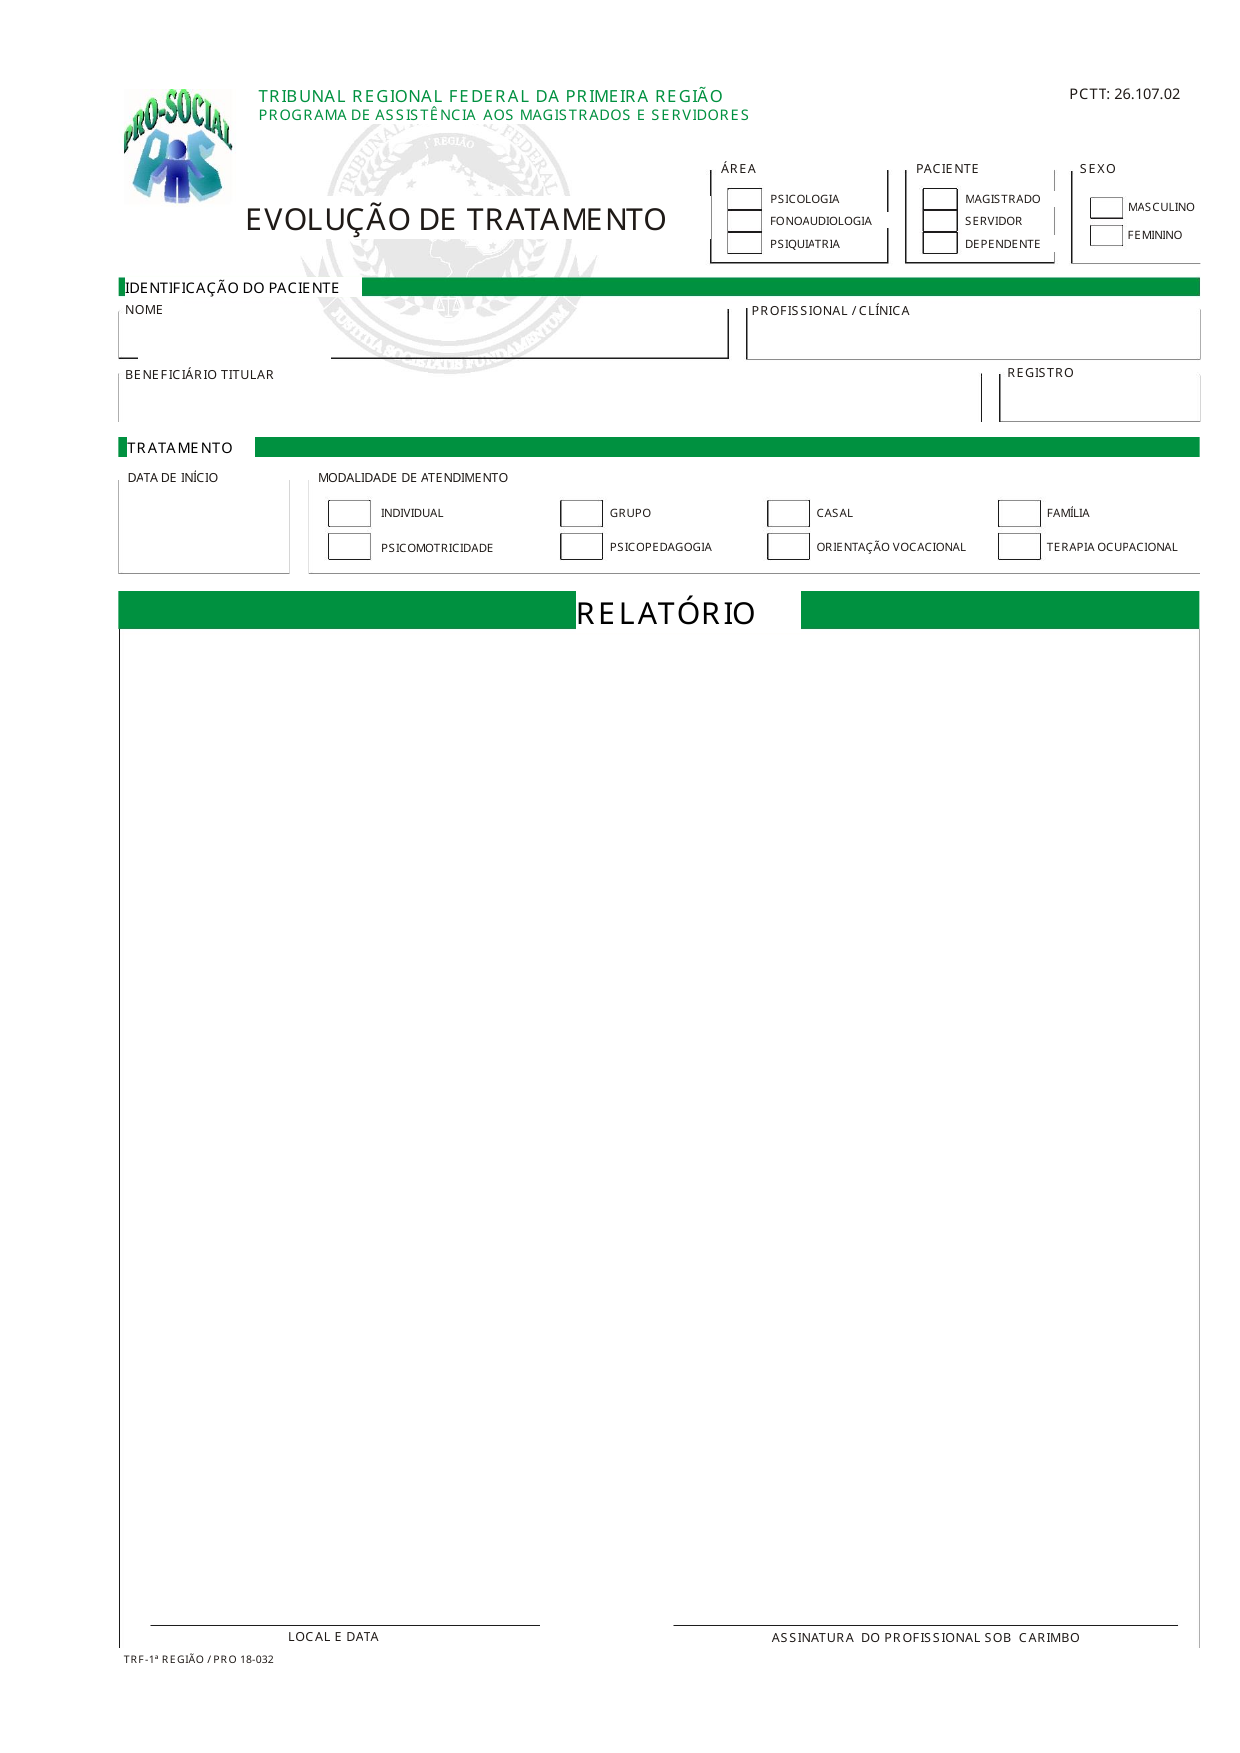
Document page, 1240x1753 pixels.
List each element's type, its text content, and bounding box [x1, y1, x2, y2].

text S [396, 104, 406, 124]
text C [892, 302, 901, 319]
text N [125, 301, 134, 318]
text 8 [246, 1652, 252, 1666]
text A [1164, 538, 1172, 554]
text P [751, 302, 760, 319]
text A [808, 235, 814, 252]
text A [257, 365, 266, 383]
text P [565, 83, 576, 104]
text D [965, 235, 973, 252]
text A [864, 212, 889, 228]
text A [923, 160, 932, 177]
text A [1053, 504, 1060, 520]
text D [659, 538, 667, 554]
text A [277, 277, 287, 297]
text O [1070, 1628, 1099, 1646]
text - [252, 1652, 256, 1666]
text V [987, 212, 995, 228]
text T [524, 211, 540, 239]
text D [242, 277, 253, 297]
text D [346, 1627, 356, 1644]
text A [373, 469, 381, 486]
text O [642, 504, 668, 520]
text M [1060, 504, 1070, 520]
text N [482, 469, 491, 486]
text E [362, 104, 375, 124]
text E [1016, 363, 1025, 381]
text N [1019, 235, 1027, 252]
text O [328, 469, 337, 486]
text I [462, 104, 466, 124]
text A [324, 83, 337, 104]
text L [337, 83, 352, 104]
text D [161, 469, 169, 486]
text O [684, 538, 692, 554]
text E [439, 196, 467, 239]
text N [844, 538, 852, 554]
text D [1003, 235, 1011, 252]
text N [443, 469, 452, 486]
text U [809, 212, 818, 228]
text C [788, 191, 796, 207]
text A [532, 104, 542, 124]
text 2 [1114, 84, 1122, 103]
text O [709, 83, 748, 104]
text P [268, 277, 277, 297]
text 3 [262, 1652, 268, 1666]
text C [1106, 538, 1114, 554]
text E [730, 104, 741, 124]
text F [138, 1652, 145, 1666]
text L [354, 469, 361, 486]
text A [832, 302, 841, 319]
text A [548, 83, 565, 104]
text C [399, 540, 407, 556]
text E [169, 469, 181, 486]
text / [852, 302, 858, 319]
text A [430, 504, 437, 520]
text L [520, 83, 535, 104]
text O [387, 196, 418, 239]
text L [433, 83, 448, 104]
text V [264, 196, 284, 239]
text N [184, 469, 193, 486]
text O [829, 212, 838, 228]
text L [437, 504, 461, 520]
text Ã [873, 538, 881, 554]
text D [381, 469, 390, 486]
text O [1064, 363, 1092, 381]
text E [1011, 235, 1019, 252]
text P [213, 1652, 220, 1666]
text U [626, 504, 634, 520]
text E [169, 1652, 177, 1666]
text A [811, 1628, 819, 1646]
text U [827, 1628, 836, 1646]
text O [993, 1628, 1003, 1646]
text M [144, 301, 156, 318]
text O [407, 540, 416, 556]
text I [624, 538, 628, 554]
text E [435, 469, 443, 486]
text O [1186, 199, 1212, 215]
text R [194, 365, 203, 383]
text Ç [206, 277, 217, 297]
text A [511, 212, 518, 221]
text N [801, 1628, 811, 1646]
text P [916, 160, 923, 177]
text A [505, 196, 524, 229]
text E [133, 365, 142, 383]
text R [701, 591, 723, 633]
text R [719, 104, 730, 124]
text D [401, 469, 410, 486]
text F [160, 365, 168, 383]
text P [258, 104, 268, 124]
text O [1106, 160, 1135, 177]
text E [410, 469, 421, 486]
text G [820, 191, 829, 207]
text T [626, 196, 643, 239]
text T [258, 83, 269, 104]
text T [852, 544, 858, 554]
text A [638, 591, 658, 633]
text 1 [148, 1652, 154, 1666]
text A [832, 191, 856, 207]
text I [181, 277, 185, 297]
text F [1127, 227, 1134, 243]
text E [608, 83, 620, 104]
text D [452, 469, 461, 486]
text L [1073, 504, 1079, 520]
text S [1144, 199, 1152, 215]
text T [963, 160, 971, 177]
text A [637, 83, 655, 104]
text R [625, 83, 637, 104]
text T [467, 196, 484, 239]
text L [1168, 199, 1174, 215]
text O [769, 302, 780, 319]
text L [973, 1628, 984, 1646]
text N [1178, 199, 1186, 215]
text I [125, 277, 129, 297]
text L [323, 1627, 334, 1644]
text R [352, 83, 364, 104]
text T [1047, 363, 1055, 381]
text L [619, 591, 638, 633]
text D [998, 212, 1006, 228]
text S [651, 104, 661, 124]
text A [748, 160, 775, 177]
text S [965, 212, 972, 228]
text E [1088, 160, 1097, 177]
text N [440, 104, 451, 124]
text : [1106, 84, 1114, 103]
text O [228, 1652, 240, 1666]
text A [196, 277, 206, 297]
text C [451, 104, 462, 124]
text D [127, 469, 136, 486]
text V [893, 538, 900, 554]
text S [780, 1628, 789, 1646]
text L [841, 302, 852, 319]
text A [346, 469, 354, 486]
text O [425, 540, 434, 556]
text I [1174, 199, 1178, 215]
text T [1027, 235, 1034, 252]
text E [364, 83, 376, 104]
text I [723, 591, 732, 633]
text A [1128, 538, 1136, 554]
text D [1023, 191, 1032, 207]
text R [495, 83, 508, 104]
text O [207, 365, 221, 383]
text G [692, 538, 701, 554]
text S [777, 235, 785, 252]
text T [363, 1633, 370, 1644]
text F [780, 302, 788, 319]
text S [924, 1628, 933, 1646]
text C [1079, 84, 1089, 103]
text E [139, 277, 149, 297]
text E [972, 212, 979, 228]
text A [483, 104, 493, 124]
text O [227, 277, 242, 297]
text M [561, 196, 585, 239]
text A [1137, 199, 1144, 215]
text A [471, 540, 478, 556]
text S [800, 302, 809, 319]
text G [678, 83, 692, 104]
text E [1034, 235, 1058, 252]
text O [643, 196, 711, 239]
text D [599, 104, 610, 124]
text T [658, 591, 677, 633]
text N [1154, 227, 1162, 243]
text A [315, 1627, 323, 1644]
text S [984, 1628, 993, 1646]
text N [823, 302, 832, 319]
text I [390, 83, 394, 104]
text A [772, 1628, 780, 1646]
text E [1053, 538, 1061, 554]
text U [324, 196, 345, 239]
text G [376, 83, 390, 104]
text T [1047, 538, 1053, 554]
text T [232, 365, 240, 383]
text T [819, 1628, 827, 1646]
text N [149, 277, 159, 297]
text N [312, 277, 322, 297]
text A [846, 1628, 861, 1646]
text R [1061, 538, 1069, 554]
text E [652, 538, 659, 554]
text U [1114, 538, 1122, 554]
text L [868, 302, 875, 319]
text S [385, 104, 396, 124]
text V [403, 504, 411, 520]
text A [356, 1627, 363, 1644]
text V [682, 104, 692, 124]
text FO [770, 212, 785, 228]
text N [408, 83, 421, 104]
text C [185, 277, 196, 297]
text O [945, 1628, 955, 1646]
text R [760, 302, 769, 319]
text T [814, 235, 821, 252]
text A [505, 223, 524, 239]
text I [932, 538, 936, 554]
text G [291, 104, 303, 124]
text A [421, 469, 428, 486]
text E [156, 301, 183, 318]
text E [836, 538, 844, 554]
text E [459, 83, 471, 104]
text C [305, 1627, 315, 1644]
text T [212, 437, 221, 458]
text E [487, 540, 511, 556]
text I [281, 83, 286, 104]
text Ç [345, 196, 366, 239]
text S [388, 540, 396, 556]
text E [971, 160, 999, 177]
text R [269, 83, 281, 104]
text I [554, 104, 558, 124]
text A [667, 538, 675, 554]
text C [628, 538, 636, 554]
text R [836, 1628, 846, 1646]
text P [1069, 84, 1079, 103]
text . [1159, 84, 1163, 103]
text O [732, 591, 801, 633]
text A [1016, 191, 1023, 207]
text R [1015, 212, 1040, 228]
text A [952, 538, 960, 554]
text D [129, 277, 139, 297]
text C [196, 469, 205, 486]
text O [1147, 538, 1156, 554]
text R [671, 104, 682, 124]
text E [474, 469, 482, 486]
text A [1082, 504, 1107, 520]
text A [824, 504, 832, 520]
text B [286, 83, 299, 104]
text A [546, 212, 553, 221]
text R [441, 540, 449, 556]
text L [847, 504, 870, 520]
text O [844, 212, 853, 228]
text O [610, 104, 622, 124]
text O [295, 1627, 305, 1644]
text S [994, 191, 1001, 207]
text R [1055, 363, 1064, 381]
text O [816, 538, 825, 554]
text A [965, 1628, 973, 1646]
text R [578, 104, 589, 124]
text R [303, 104, 314, 124]
text S [778, 191, 785, 207]
text S [410, 104, 420, 124]
text S [791, 302, 800, 319]
text A [314, 104, 324, 124]
text R [484, 196, 505, 239]
text D [414, 504, 422, 520]
text Ã [217, 277, 227, 297]
text D [535, 83, 548, 104]
text 2 [1172, 84, 1202, 103]
text C [452, 540, 460, 556]
text R [729, 160, 739, 177]
text R [162, 1652, 169, 1666]
text I [692, 104, 696, 124]
text R [1007, 363, 1016, 381]
text L [838, 212, 844, 228]
text R [266, 365, 294, 383]
text A [832, 235, 857, 252]
text D [364, 469, 373, 486]
text T [322, 277, 331, 297]
text C [172, 365, 182, 383]
text A [166, 437, 177, 458]
text A [1069, 538, 1076, 554]
text S [617, 538, 624, 554]
text 0 [1163, 84, 1172, 103]
text F [172, 277, 181, 297]
text O [812, 302, 823, 319]
text T [127, 437, 136, 458]
text D [471, 83, 483, 104]
text A [643, 606, 650, 615]
text 1 [1135, 84, 1143, 103]
text I [589, 83, 594, 104]
text S [741, 104, 773, 124]
text R [268, 104, 279, 124]
text P [634, 504, 642, 520]
text O [279, 104, 291, 124]
text O [493, 104, 505, 124]
text O [902, 1628, 912, 1646]
text C [909, 538, 917, 554]
text A [508, 83, 520, 104]
text O [394, 83, 408, 104]
text E [152, 365, 160, 383]
text A [802, 212, 809, 228]
text C [858, 302, 868, 319]
text / [207, 1652, 213, 1666]
text . [1131, 84, 1135, 103]
text A [858, 538, 865, 554]
text C [1136, 538, 1144, 554]
text O [707, 104, 719, 124]
text Ã [188, 1652, 196, 1666]
text P [644, 538, 652, 554]
text O [498, 469, 526, 486]
text N [1156, 538, 1164, 554]
text T [1089, 84, 1099, 103]
text T [420, 104, 429, 124]
text T [1001, 191, 1008, 207]
text B [1061, 1628, 1070, 1646]
text T [428, 474, 435, 486]
text S [789, 1628, 798, 1646]
text O [900, 538, 909, 554]
text 7 [1151, 84, 1159, 103]
text D [478, 540, 487, 556]
text O [134, 301, 144, 318]
text L [805, 191, 811, 207]
text C [924, 538, 932, 554]
text N [785, 212, 793, 228]
text A [370, 1627, 398, 1644]
text N [944, 538, 952, 554]
text A [704, 538, 729, 554]
text T [491, 474, 498, 486]
text F [912, 1628, 920, 1646]
text E [988, 235, 995, 252]
text R [1037, 1628, 1046, 1646]
text M [1142, 227, 1151, 243]
text T [124, 1652, 130, 1666]
text O [881, 538, 893, 554]
text R [220, 1652, 228, 1666]
text E [667, 83, 678, 104]
text O [284, 196, 306, 239]
text A [540, 196, 561, 239]
text A [1028, 1628, 1037, 1646]
text D [696, 104, 707, 124]
text 1 [240, 1652, 246, 1666]
text B [125, 365, 133, 383]
text L [306, 196, 324, 239]
text A [337, 104, 351, 124]
text T [221, 371, 228, 383]
text D [463, 540, 471, 556]
text E [190, 437, 201, 458]
text N [384, 504, 392, 520]
text I [620, 83, 625, 104]
text E [1134, 227, 1142, 243]
text P [1076, 538, 1084, 554]
text D [392, 504, 400, 520]
text N [879, 302, 888, 319]
text N [311, 83, 324, 104]
text Ç [865, 538, 873, 554]
text S [622, 104, 637, 124]
text P [884, 1628, 893, 1646]
text P [609, 538, 617, 554]
text R [618, 504, 626, 520]
text A [466, 104, 483, 124]
text O [793, 212, 802, 228]
text O [1097, 538, 1106, 554]
text O [208, 469, 236, 486]
text T [524, 196, 540, 208]
text X [1097, 160, 1106, 177]
text O [811, 191, 820, 207]
text M [324, 104, 337, 124]
text E [637, 104, 651, 124]
text C [1152, 199, 1160, 215]
text M [965, 191, 974, 207]
text P [381, 540, 388, 556]
text O [196, 1652, 207, 1666]
text C [932, 160, 942, 177]
text A [974, 191, 982, 207]
text N [201, 437, 212, 458]
text M [1128, 199, 1137, 215]
text D [418, 196, 439, 239]
text Á [185, 365, 194, 383]
text N [605, 196, 626, 239]
text O [253, 277, 268, 297]
text A [421, 83, 433, 104]
text E [390, 469, 401, 486]
text A [1087, 538, 1097, 554]
text N [1165, 227, 1173, 243]
text L [1172, 538, 1195, 554]
text M [416, 540, 425, 556]
text A [148, 437, 158, 458]
text Ó [677, 591, 701, 633]
text G [1025, 363, 1035, 381]
text M [177, 437, 190, 458]
text M [594, 83, 608, 104]
text G [177, 1652, 185, 1666]
text U [1160, 199, 1168, 215]
text Q [788, 235, 797, 252]
text M [464, 469, 474, 486]
text R [893, 1628, 902, 1646]
text R [576, 83, 589, 104]
text M [1050, 1628, 1061, 1646]
text E [661, 104, 671, 124]
text I [168, 277, 172, 297]
text E [331, 277, 362, 297]
text N [142, 365, 152, 383]
text G [982, 191, 991, 207]
text A [901, 302, 929, 319]
text A [917, 538, 924, 554]
text C [287, 277, 298, 297]
text E [945, 160, 954, 177]
text T [434, 540, 441, 556]
text O [1032, 191, 1058, 207]
text E [585, 196, 605, 239]
text E [334, 1627, 346, 1644]
text O [936, 538, 944, 554]
text R [130, 1652, 138, 1666]
text O [221, 437, 255, 458]
text D [337, 469, 346, 486]
text U [797, 235, 805, 252]
text U [299, 83, 311, 104]
text S [505, 104, 519, 124]
text P [980, 235, 988, 252]
text F [448, 83, 459, 104]
text I [692, 83, 697, 104]
text A [839, 504, 847, 520]
text O [870, 1628, 884, 1646]
text Ã [697, 83, 709, 104]
text B [1003, 1628, 1019, 1646]
text S [933, 1628, 941, 1646]
text R [821, 235, 829, 252]
text T [569, 104, 578, 124]
text Ã [372, 212, 379, 221]
text I [298, 277, 302, 297]
text G [542, 104, 554, 124]
text F [1047, 504, 1053, 520]
text G [609, 504, 618, 520]
text N [995, 235, 1003, 252]
text 6 [1122, 84, 1131, 103]
text G [853, 212, 861, 228]
text D [818, 212, 826, 228]
text D [861, 1628, 870, 1646]
text P [1122, 538, 1128, 554]
text Ê [429, 104, 440, 124]
text T [158, 444, 166, 458]
text O [1006, 212, 1015, 228]
text E [739, 160, 748, 177]
text N [954, 160, 963, 177]
text T [143, 474, 150, 486]
text D [351, 104, 362, 124]
text E [302, 277, 312, 297]
text M [318, 469, 328, 486]
text S [1038, 363, 1047, 381]
text A [589, 104, 599, 124]
text M [519, 104, 532, 124]
text U [240, 365, 249, 383]
text R [825, 538, 833, 554]
text L [960, 538, 983, 554]
text E [598, 591, 619, 633]
text Á [721, 160, 729, 177]
text T [158, 437, 166, 443]
text Ã [366, 196, 387, 239]
text A [136, 469, 143, 486]
text N [955, 1628, 965, 1646]
text R [136, 437, 148, 458]
text G [675, 538, 684, 554]
text C [1019, 1628, 1028, 1646]
text E [245, 196, 264, 239]
text I [406, 104, 410, 124]
text T [1099, 90, 1106, 103]
text L [288, 1627, 295, 1644]
text P [770, 235, 777, 252]
text T [159, 277, 168, 297]
text S [558, 104, 569, 124]
text O [636, 538, 644, 554]
text S [832, 504, 839, 520]
text R [1008, 191, 1016, 207]
text O [796, 191, 805, 207]
text O [1173, 227, 1199, 243]
text A [150, 469, 161, 486]
text ª [154, 1652, 162, 1666]
text R [655, 83, 667, 104]
text P [770, 191, 778, 207]
text 0 [1143, 84, 1151, 103]
text S [1079, 160, 1088, 177]
text E [973, 235, 980, 252]
text E [483, 83, 495, 104]
text 2 [268, 1652, 289, 1666]
text R [979, 212, 987, 228]
text 0 [256, 1652, 262, 1666]
text U [422, 504, 430, 520]
text L [249, 365, 257, 383]
text C [816, 504, 824, 520]
text A [375, 104, 385, 124]
text R [576, 591, 598, 633]
